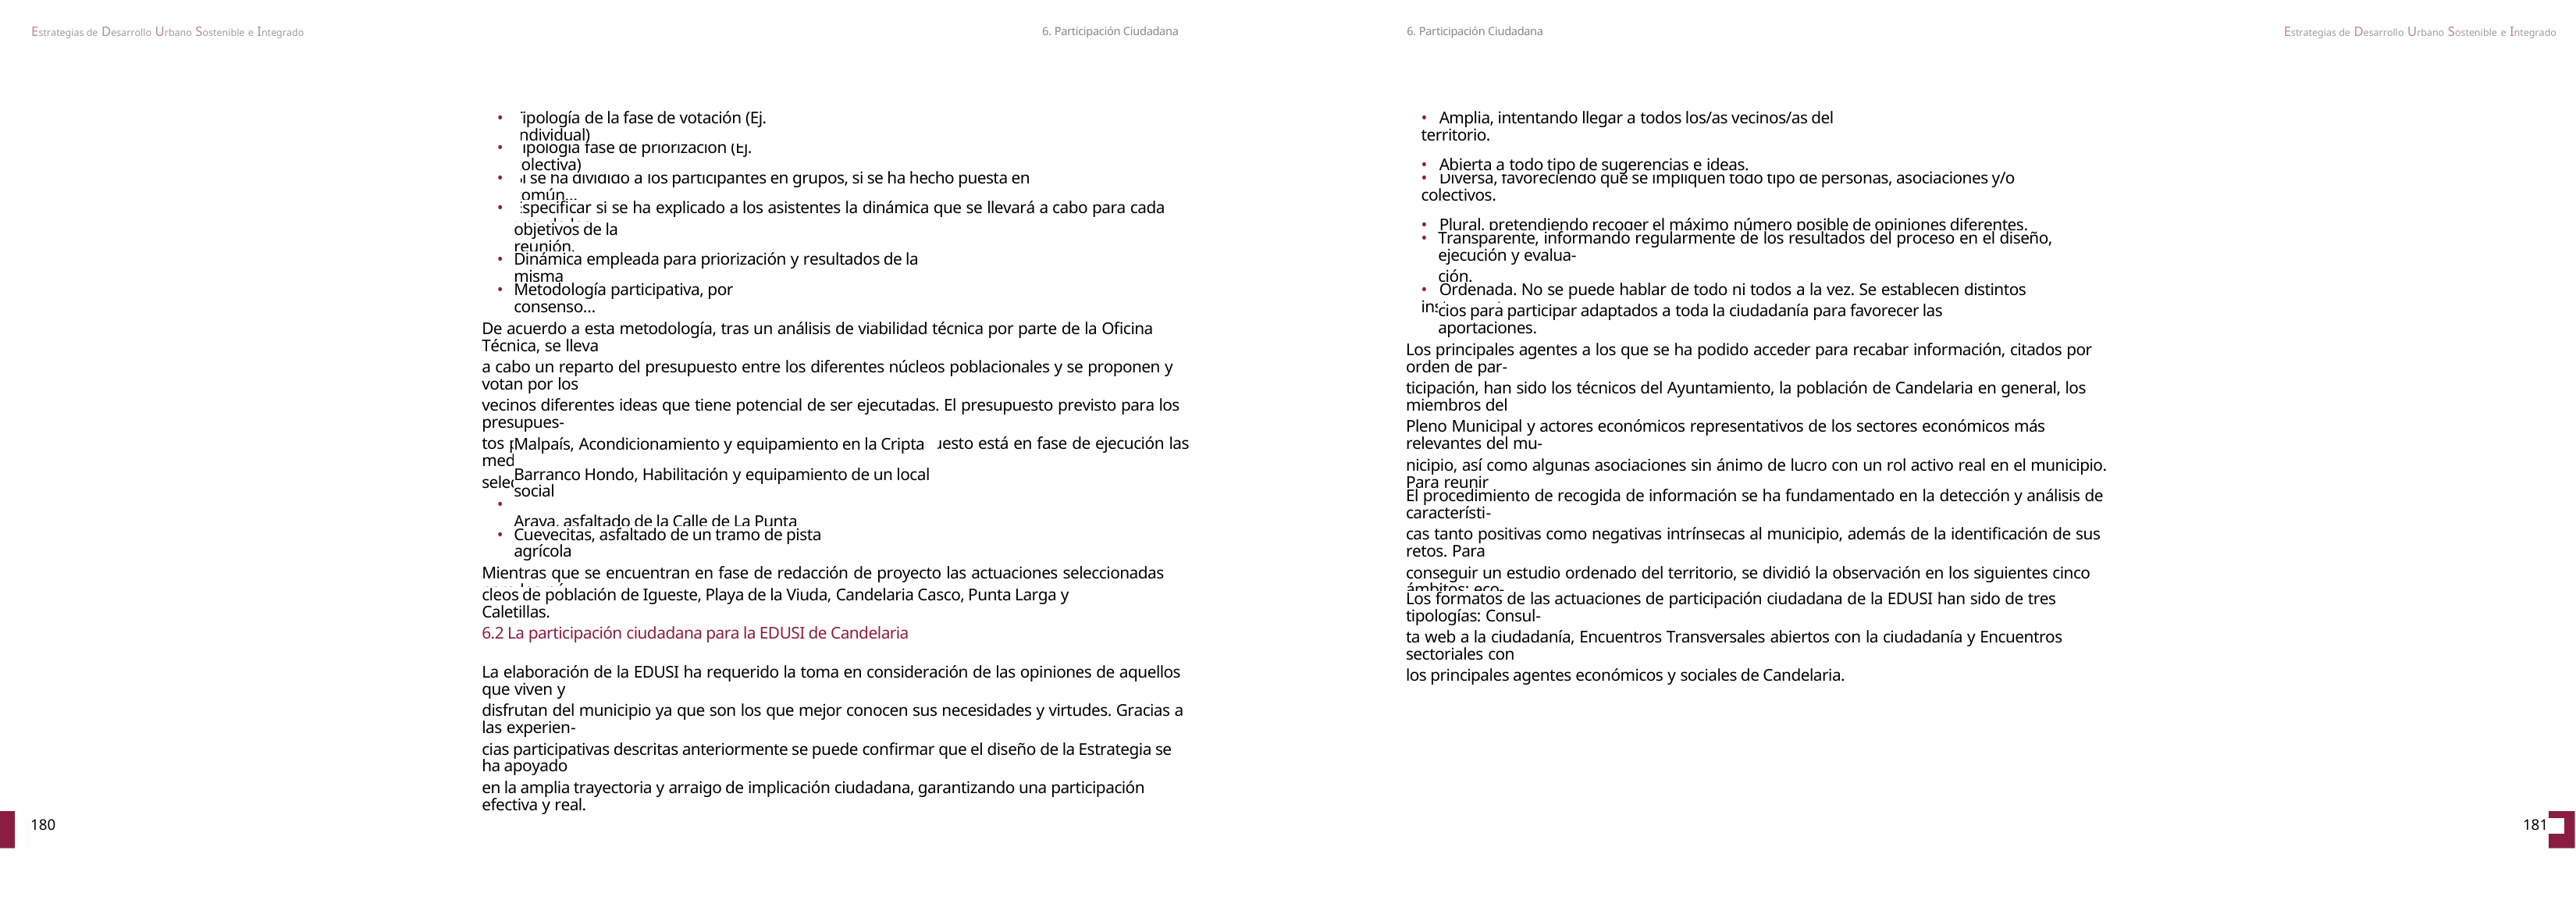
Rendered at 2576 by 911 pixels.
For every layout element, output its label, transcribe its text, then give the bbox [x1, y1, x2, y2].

text ticipación, han sido los técnicos del Ayuntamiento, la población de Candelaria en general, los miembros del [1406, 380, 2114, 415]
text ta web a la ciudadanía, Encuentros Transversales abiertos con la ciudadanía y Encuentros sectoriales con [1406, 629, 2114, 664]
text Tipología de la fase de votación (Ej. Individual) [521, 110, 831, 144]
text Los formatos de las actuaciones de participación ciudadana de la EDUSI han sido de tres tipologías: Consul- [1406, 591, 2114, 625]
text • Plural, pretendiendo recoger el máximo número posible de opiniones diferentes. [1421, 217, 2039, 230]
text Pleno Municipal y actores económicos representativos de los sectores económicos más relevantes del mu- [1406, 418, 2114, 453]
text Estrategias de Desarrollo Urbano Sostenible e Integrado [2284, 26, 2562, 39]
text Dinámica empleada para priorización y resultados de la misma [514, 251, 936, 286]
text 6. Participación Ciudadana [1407, 26, 1556, 37]
text • [497, 282, 514, 299]
text • Diversa, favoreciendo que se impliquen todo tipo de personas, asociaciones y/o colectivos. [1421, 170, 2039, 204]
text los principales agentes económicos y sociales de Candelaria. [1406, 667, 2114, 685]
text Araya, asfaltado de la Calle de La Punta [514, 514, 938, 531]
text 6. Participación Ciudadana [1042, 26, 1191, 37]
text Metodología participativa, por consenso… [514, 282, 806, 315]
text • Amplia, intentando llegar a todos los/as vecinos/as del territorio. [1421, 110, 1864, 144]
text cios para participar adaptados a toda la ciudadanía para favorecer las aportaciones. [1438, 303, 1994, 337]
text • [497, 140, 521, 157]
text Especiﬁcar si se ha explicado a los asistentes la dinámica que se llevará a cabo para cada uno de los [514, 200, 1190, 234]
text a cabo un reparto del presupuesto entre los diferentes núcleos poblacionales y se proponen y votan por los [482, 359, 1190, 393]
text ción. [1438, 269, 2114, 282]
text • [497, 496, 514, 514]
text Si se ha dividido a los participantes en grupos, si se ha hecho puesta en común… [521, 170, 1057, 200]
text • Abierta a todo tipo de sugerencias e ideas. [1421, 157, 1864, 174]
text objetivos de la reunión. [514, 222, 681, 251]
text • [497, 526, 514, 543]
text Mientras que se encuentran en fase de redacción de proyecto las actuaciones seleccionadas para los nú- [482, 565, 1190, 600]
text • [497, 170, 521, 187]
text tos participativos del año 2017 era 350.000 €. De este presupuesto está en fase de ejecución las medidas [482, 436, 1190, 470]
text • Ordenada. No se puede hablar de todo ni todos a la vez. Se establecen distintos instrumentos y espa- [1421, 282, 2114, 315]
text El procedimiento de recogida de información se ha fundamentado en la detección y análisis de característi- [1406, 488, 2114, 522]
text cas tanto positivas como negativas intrínsecas al municipio, además de la identiﬁcación de sus retos. Para [1406, 526, 2114, 560]
text cias participativas descritas anteriormente se puede conﬁrmar que el diseño de la Estrategia se ha apoyado [482, 741, 1190, 775]
text 181 [2523, 818, 2564, 834]
text en la amplia trayectoria y arraigo de implicación ciudadana, garantizando una participación efectiva y real. [482, 780, 1190, 814]
text conseguir un estudio ordenado del territorio, se dividió la observación en los siguientes cinco ámbitos: eco- [1406, 564, 2114, 591]
text De acuerdo a esta metodología, tras un análisis de viabilidad técnica por parte de la Oﬁcina Técnica, se lleva [482, 321, 1190, 354]
text 6.2 La participación ciudadana para la EDUSI de Candelaria [482, 625, 910, 642]
text Cuevecitas, asfaltado de un tramo de pista agrícola [514, 526, 862, 560]
text Barranco Hondo, Habilitación y equipamiento de un local social [514, 466, 938, 500]
text Estrategias de Desarrollo Urbano Sostenible e Integrado [31, 26, 310, 39]
text Malpaís, Acondicionamiento y equipamiento en la Cripta [514, 436, 938, 454]
text disfrutan del municipio ya que son los que mejor conocen sus necesidades y virtudes. Gracias a las experien- [482, 703, 1190, 737]
text • [1421, 230, 1438, 247]
text vecinos diferentes ideas que tiene potencial de ser ejecutadas. El presupuesto previsto para los presupues- [482, 397, 1190, 432]
text Los principales agentes a los que se ha podido acceder para recabar información, citados por orden de par- [1406, 342, 2114, 376]
text • [497, 251, 514, 269]
text • [497, 110, 521, 126]
text La elaboración de la EDUSI ha requerido la toma en consideración de las opiniones de aquellos que viven y [482, 664, 1190, 699]
text seleccionadas para los núcleos de población siguientes: [938, 475, 1190, 491]
text 180 [30, 818, 72, 834]
text Tipología fase de priorización (Ej. colectiva) [521, 144, 810, 174]
text • [497, 200, 521, 217]
text Transparente, informando regularmente de los resultados del proceso en el diseño, ejecución y evalua- [1438, 230, 2114, 264]
text cleos de población de Igueste, Playa de la Viuda, Candelaria Casco, Punta Larga y Caletillas. [482, 587, 1099, 621]
text nicipio, así como algunas asociaciones sin ánimo de lucro con un rol activo real en el municipio. Para reunir [1406, 457, 2114, 488]
